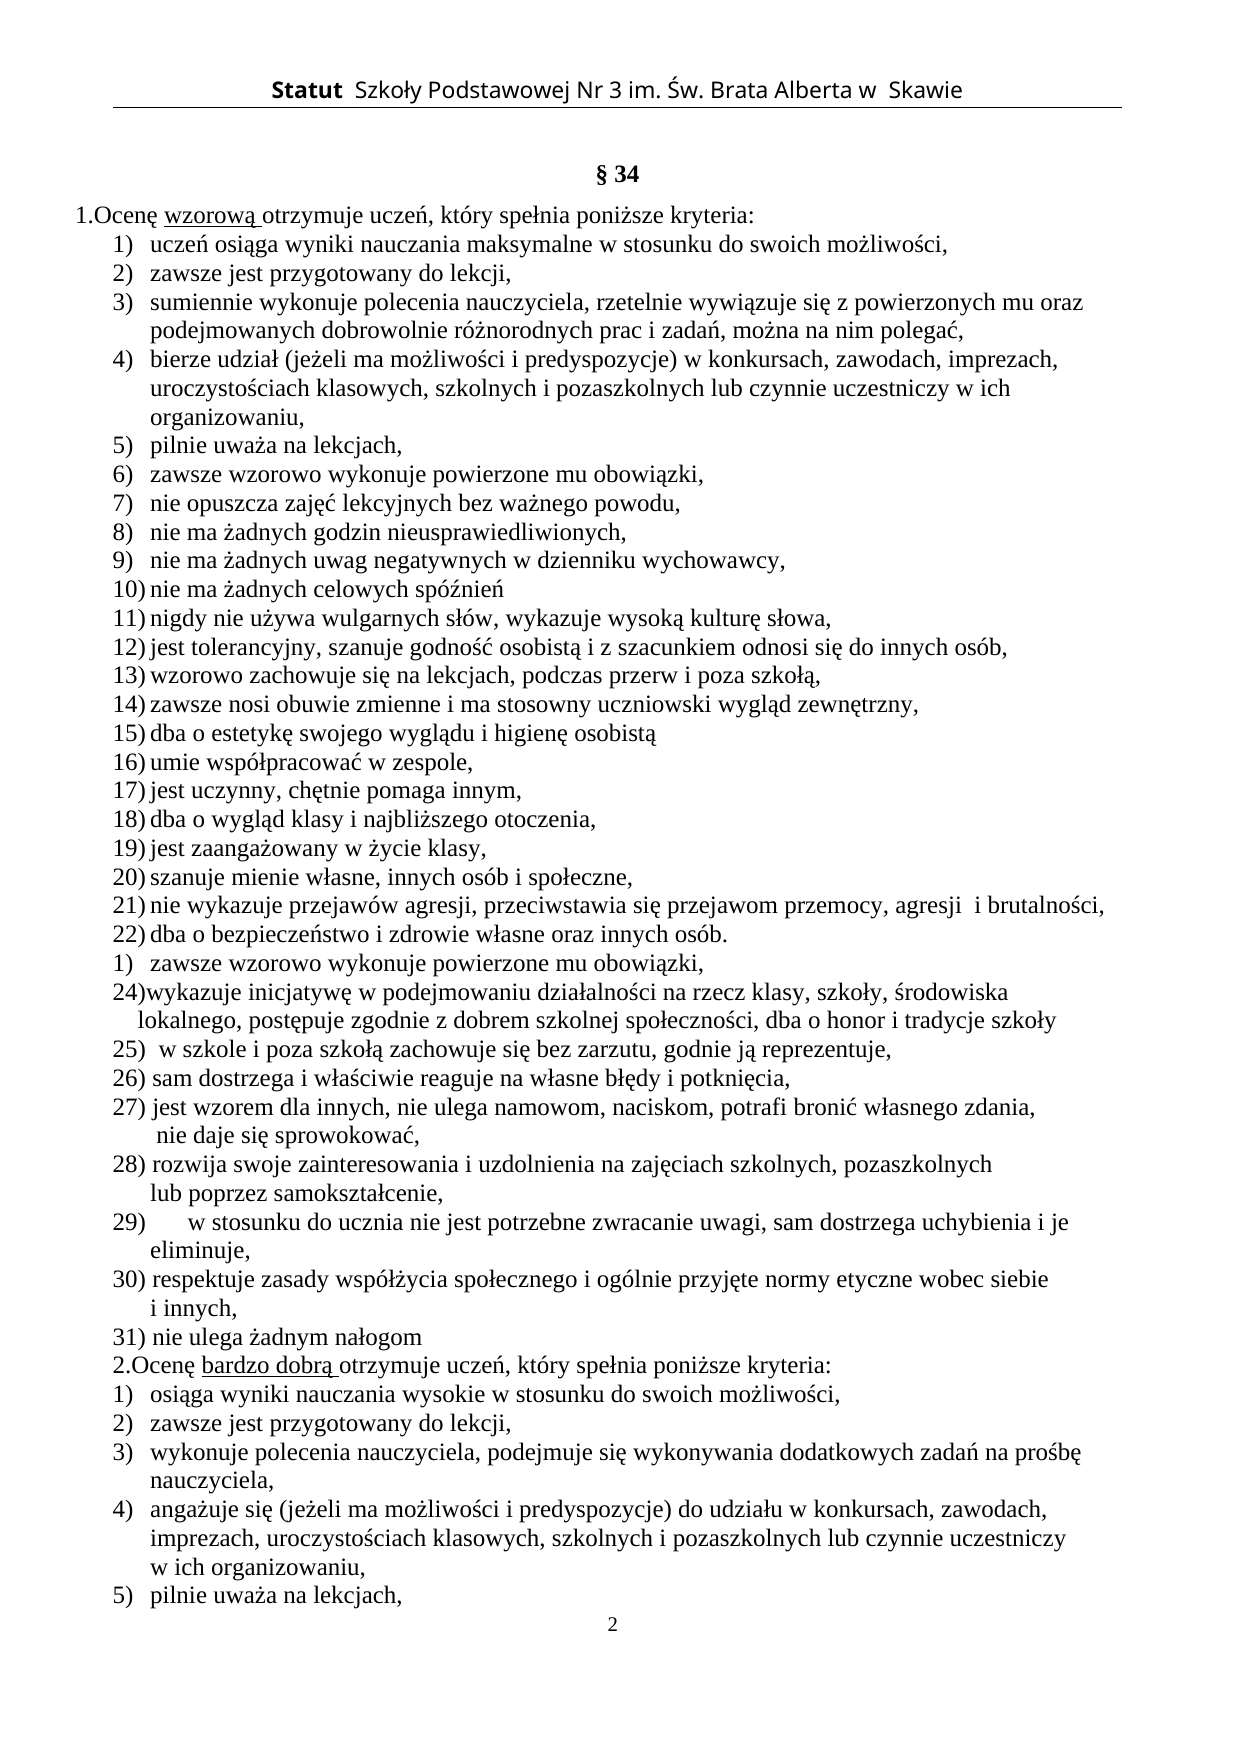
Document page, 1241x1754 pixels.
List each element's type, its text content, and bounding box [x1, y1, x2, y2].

text 1.Ocenę wzorową otrzymuje uczeń, który spełnia poniższe kryteria: [75, 201, 1122, 229]
list nie ma żadnych uwag negatywnych w dzienniku wychowawcy, [112, 546, 1122, 574]
list pilnie uważa na lekcjach, [112, 1581, 1122, 1609]
list nigdy nie używa wulgarnych słów, wykazuje wysoką kulturę słowa, [112, 603, 1122, 632]
list nie wykazuje przejawów agresji, przeciwstawia się przejawom przemocy, agresji i brutalności, [112, 891, 1122, 919]
list jest uczynny, chętnie pomaga innym, [112, 776, 1122, 804]
list szanuje mienie własne, innych osób i społeczne, [112, 862, 1122, 891]
list wykonuje polecenia nauczyciela, podejmuje się wykonywania dodatkowych zadań na prośbę nauczyciela, [112, 1437, 1122, 1494]
text 30) respektuje zasady współżycia społecznego i ogólnie przyjęte normy etyczne wobec siebie [112, 1264, 1122, 1293]
list umie współpracować w zespole, [112, 747, 1122, 776]
list angażuje się (jeżeli ma możliwości i predyspozycje) do udziału w konkursach, zawodach, imprezach, uroczystościach klasowych, szkolnych i pozaszkolnych lub czynnie uczestniczy w ich organizowaniu, [112, 1494, 1122, 1581]
list uczeń osiąga wyniki nauczania maksymalne w stosunku do swoich możliwości, [112, 229, 1122, 258]
list pilnie uważa na lekcjach, [112, 431, 1122, 459]
list nie opuszcza zajęć lekcyjnych bez ważnego powodu, [112, 488, 1122, 517]
list zawsze wzorowo wykonuje powierzone mu obowiązki, [112, 948, 1122, 977]
text 26) sam dostrzega i właściwie reaguje na własne błędy i potknięcia, [112, 1063, 1122, 1092]
text 24)wykazuje inicjatywę w podejmowaniu działalności na rzecz klasy, szkoły, środowiska [112, 977, 1122, 1006]
list nie ma żadnych godzin nieusprawiedliwionych, [112, 517, 1122, 546]
list sumiennie wykonuje polecenia nauczyciela, rzetelnie wywiązuje się z powierzonych mu oraz podejmowanych dobrowolnie różnorodnych prac i zadań, można na nim polegać, [112, 287, 1122, 344]
list wzorowo zachowuje się na lekcjach, podczas przerw i poza szkołą, [112, 661, 1122, 689]
list dba o estetykę swojego wyglądu i higienę osobistą [112, 718, 1122, 747]
list jest zaangażowany w życie klasy, [112, 833, 1122, 862]
list dba o bezpieczeństwo i zdrowie własne oraz innych osób. [112, 919, 1122, 948]
list w stosunku do ucznia nie jest potrzebne zwracanie uwagi, sam dostrzega uchybienia i je eliminuje, [112, 1207, 1122, 1264]
text lub poprzez samokształcenie, [112, 1178, 1122, 1207]
text i innych, [112, 1293, 1122, 1322]
list zawsze jest przygotowany do lekcji, [112, 1408, 1122, 1437]
list dba o wygląd klasy i najbliższego otoczenia, [112, 804, 1122, 833]
text 2.Ocenę bardzo dobrą otrzymuje uczeń, który spełnia poniższe kryteria: [112, 1351, 1122, 1379]
list zawsze nosi obuwie zmienne i ma stosowny uczniowski wygląd zewnętrzny, [112, 689, 1122, 718]
text § 34 [112, 159, 1122, 188]
text 25) w szkole i poza szkołą zachowuje się bez zarzutu, godnie ją reprezentuje, [112, 1034, 1122, 1063]
list bierze udział (jeżeli ma możliwości i predyspozycje) w konkursach, zawodach, imprezach, uroczystościach klasowych, szkolnych i pozaszkolnych lub czynnie uczestniczy w ich organizowaniu, [112, 344, 1122, 431]
text lokalnego, postępuje zgodnie z dobrem szkolnej społeczności, dba o honor i tradycje szkoły [112, 1006, 1122, 1034]
list nie ma żadnych celowych spóźnień [112, 574, 1122, 603]
text 31) nie ulega żadnym nałogom [112, 1322, 1122, 1351]
list zawsze jest przygotowany do lekcji, [112, 258, 1122, 287]
list osiąga wyniki nauczania wysokie w stosunku do swoich możliwości, [112, 1379, 1122, 1408]
text nie daje się sprowokować, [112, 1121, 1122, 1149]
text 28) rozwija swoje zainteresowania i uzdolnienia na zajęciach szkolnych, pozaszkolnych [112, 1149, 1122, 1178]
text 27) jest wzorem dla innych, nie ulega namowom, naciskom, potrafi bronić własnego zdania, [112, 1092, 1122, 1121]
list zawsze wzorowo wykonuje powierzone mu obowiązki, [112, 459, 1122, 488]
list jest tolerancyjny, szanuje godność osobistą i z szacunkiem odnosi się do innych osób, [112, 632, 1122, 661]
